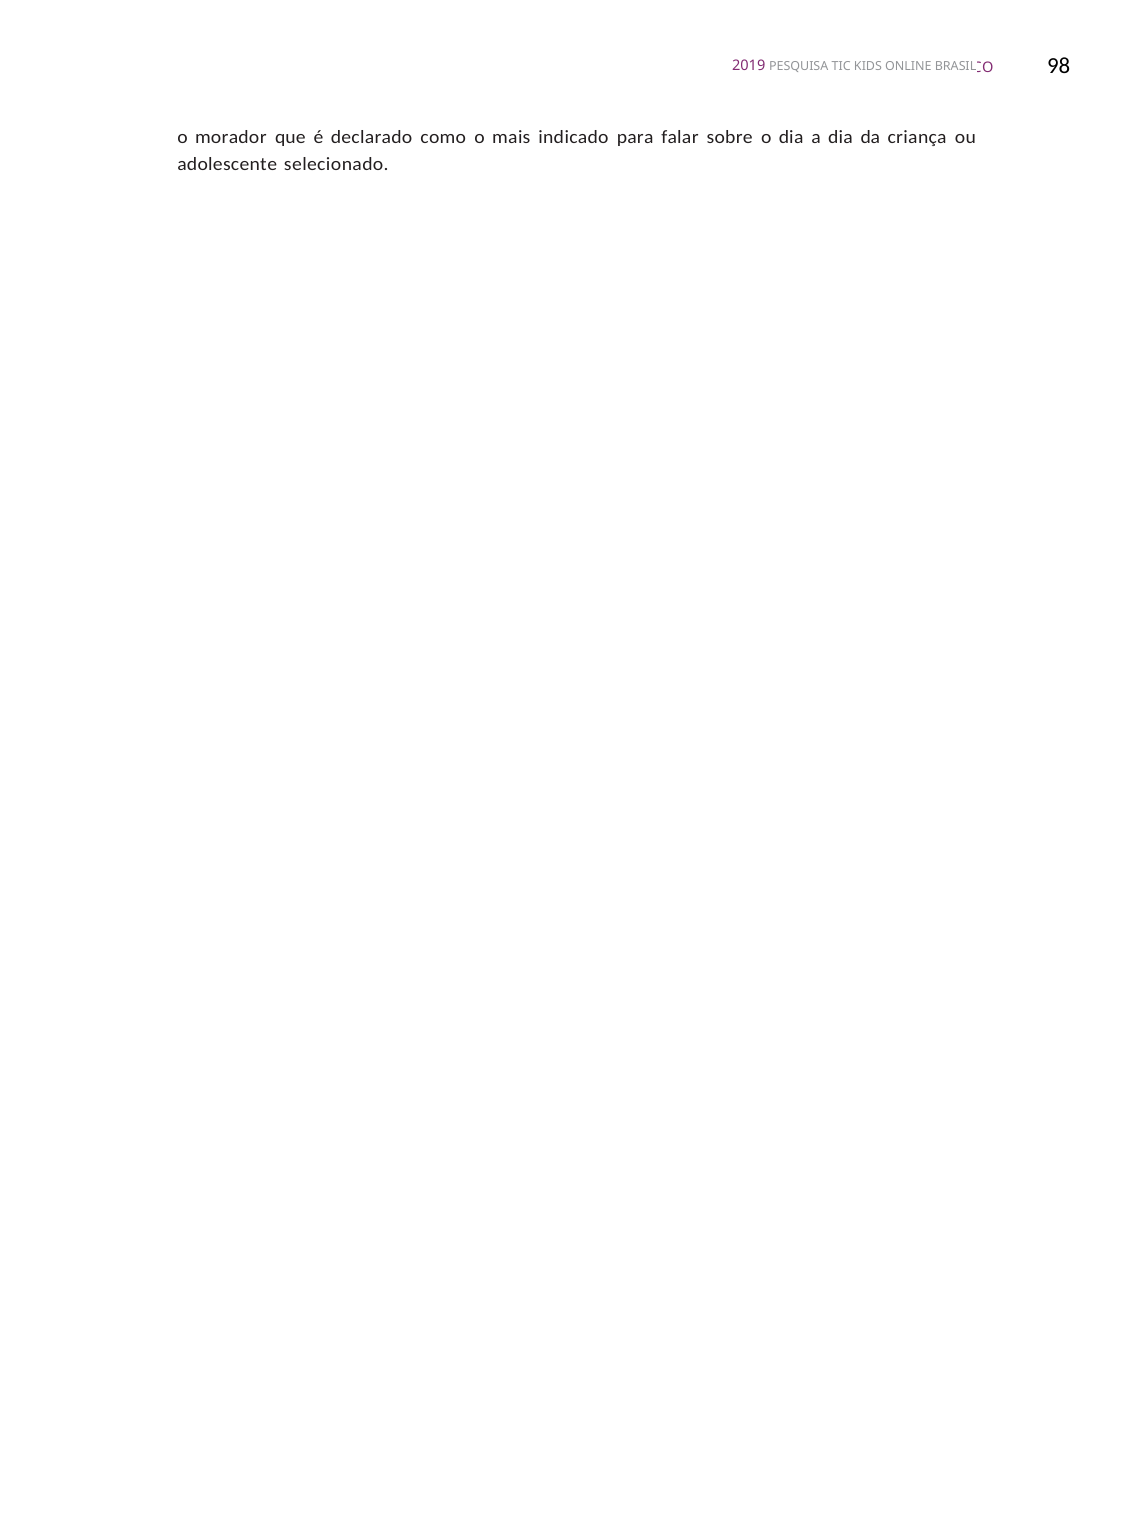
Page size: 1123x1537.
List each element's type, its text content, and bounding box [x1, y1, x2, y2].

text o morador que é declarado como o mais indicado para falar sobre o dia a dia da criança ou adolescente selecionado. [177, 125, 976, 175]
